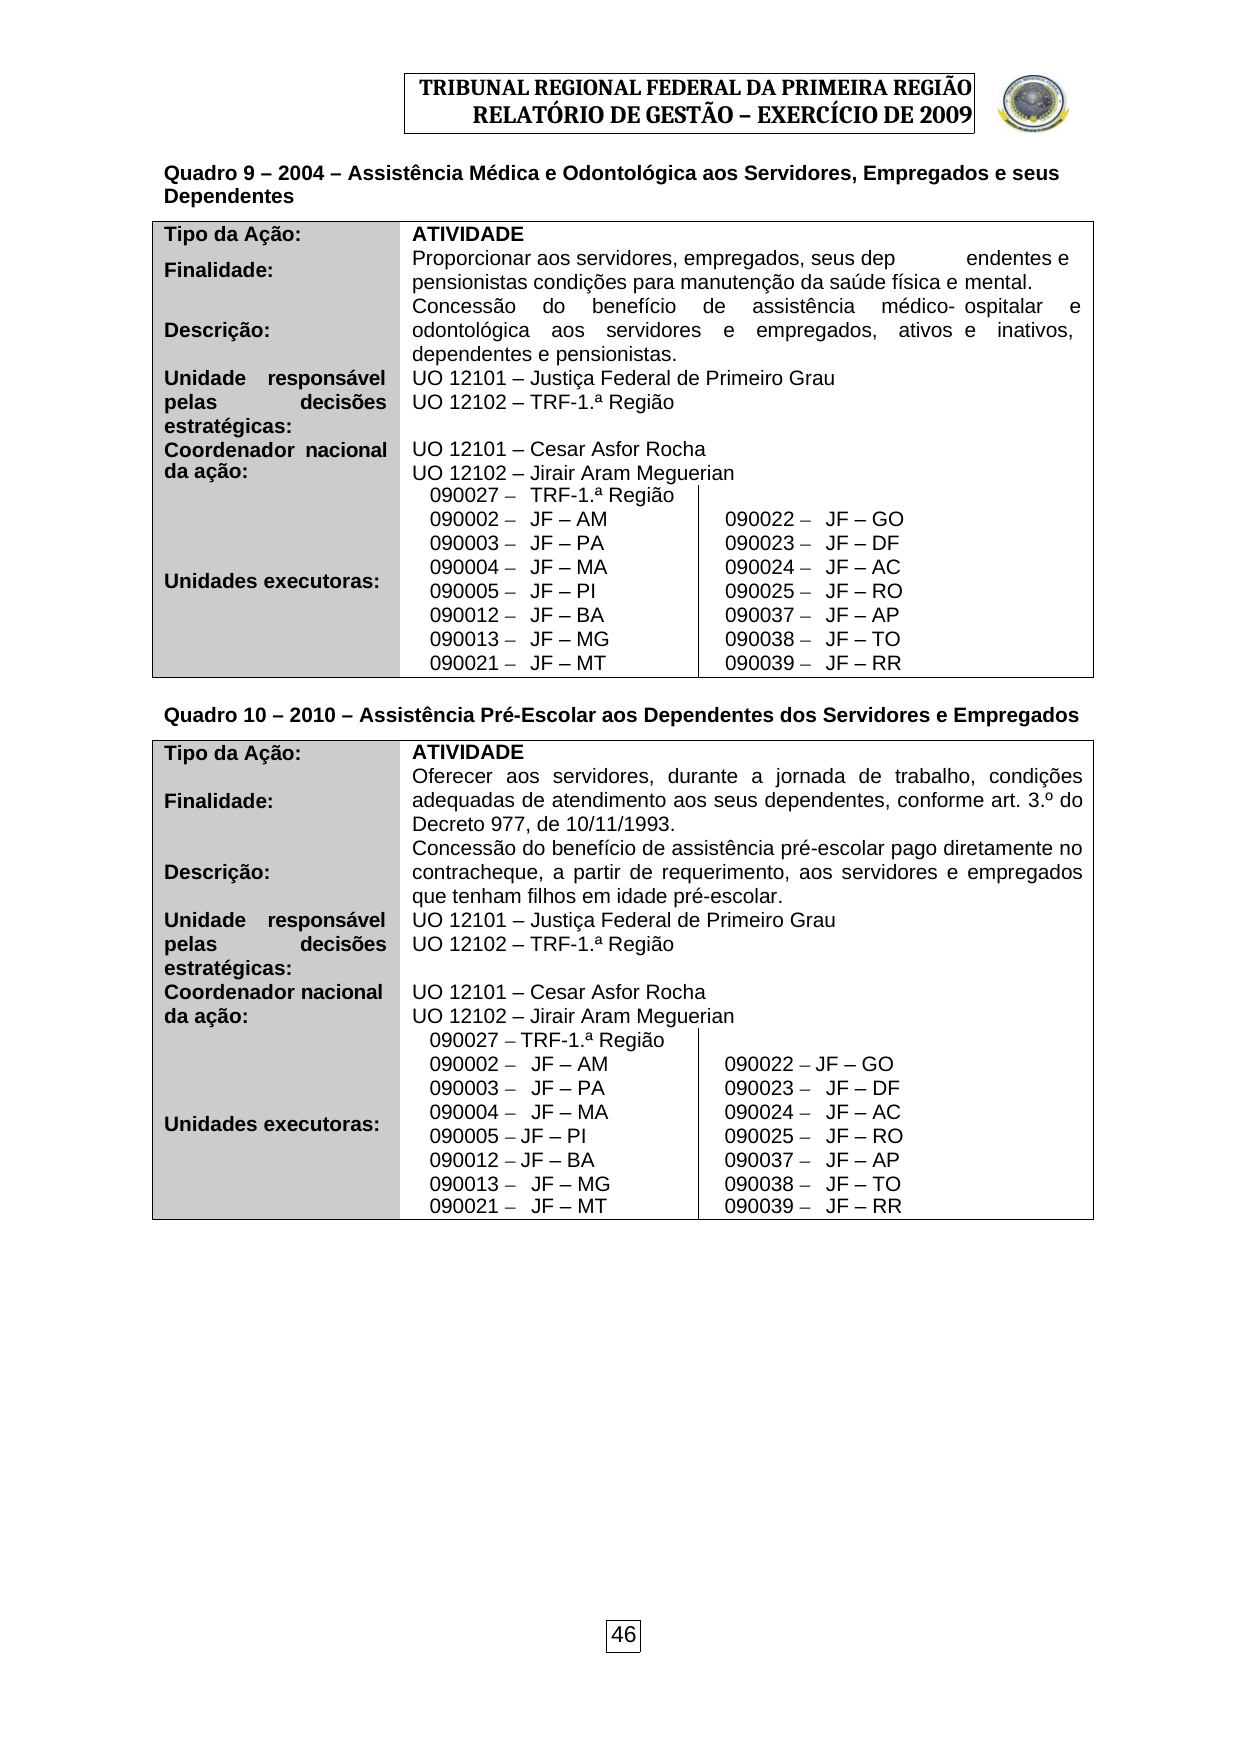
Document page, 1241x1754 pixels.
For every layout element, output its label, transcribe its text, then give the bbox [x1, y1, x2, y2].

table_cell 090003 – [400, 533, 522, 557]
table_cell 090037 – [699, 605, 817, 629]
table_cell 090022 – JF – GO 090023 – JF – DF 090024 – JF – AC 090025 – JF – RO 090037 – JF – AP 090038 – JF – TO 090039 – JF – RR [699, 1028, 1093, 1219]
table_cell JF – AC [817, 557, 1093, 581]
table_cell 090013 – [400, 629, 522, 653]
table_cell JF – MT [522, 653, 698, 677]
table_header Tipo da Ação: Finalidade: Descrição: Unidade responsável pelas decisões estratégicas: Coordenador nacional da ação: Unidades executoras: [153, 741, 400, 1219]
table_cell 090012 – [400, 605, 522, 629]
table_cell JF – MA [522, 557, 698, 581]
table_cell JF – MG [522, 629, 698, 653]
table_cell JF – AM [522, 509, 698, 533]
table_cell JF – BA [522, 605, 698, 629]
table_cell 090005 – [400, 581, 522, 605]
text Quadro 10 – 2010 – Assistência Pré-Escolar aos Dependentes dos Servidores e Empregados [163, 703, 1163, 727]
table_cell JF – TO [817, 629, 1093, 653]
table_cell [153, 653, 400, 677]
table_header endentes e mental. ospitalar e e inativos, [963, 222, 1093, 485]
table_cell 090038 – [699, 629, 817, 653]
table_cell JF – PA [522, 533, 698, 557]
table_cell 090022 – [699, 509, 817, 533]
table_cell [153, 509, 400, 533]
table_cell 090024 – [699, 557, 817, 581]
table_cell 090023 – [699, 533, 817, 557]
table_cell JF – DF [817, 533, 1093, 557]
table_cell [153, 533, 400, 557]
table_cell 090039 – [699, 653, 817, 677]
table_cell [153, 485, 400, 509]
picture [997, 75, 1070, 133]
table_cell [699, 485, 817, 509]
table_cell 090027 – TRF-1.ª Região 090002 – JF – AM 090003 – JF – PA 090004 – JF – MA 090005 – JF – PI 090012 – JF – BA 090013 – JF – MG 090021 – JF – MT [400, 1028, 698, 1219]
table_cell 090002 – [400, 509, 522, 533]
table_header ATIVIDADE Proporcionar aos servidores, empregados, seus dep pensionistas condições para manutenção da saúde física e Concessão do benefício de assistência médico- odontológica aos servidores e empregados, ativos dependentes e pensionistas. UO 12101 – Justiça Federal de Primeiro Grau UO 12102 – TRF-1.ª Região UO 12101 – Cesar Asfor Rocha UO 12102 – Jirair Aram Meguerian [400, 222, 962, 485]
table_cell JF – PI [522, 581, 698, 605]
table_cell JF – RO [817, 581, 1093, 605]
table_cell JF – GO [817, 509, 1093, 533]
table_cell Unidades executoras: [153, 557, 400, 605]
table_cell [817, 485, 1093, 509]
table_header ATIVIDADE Oferecer aos servidores, durante a jornada de trabalho, condições adequadas de atendimento aos seus dependentes, conforme art. 3.º do Decreto 977, de 10/11/1993. Concessão do benefício de assistência pré-escolar pago diretamente no contracheque, a partir de requerimento, aos servidores e empregados que tenham filhos em idade pré-escolar. UO 12101 – Justiça Federal de Primeiro Grau UO 12102 – TRF-1.ª Região UO 12101 – Cesar Asfor Rocha UO 12102 – Jirair Aram Meguerian [400, 741, 1093, 1028]
table_cell JF – RR [817, 653, 1093, 677]
table_cell [153, 629, 400, 653]
table_cell 090027 – [400, 485, 522, 509]
table_cell [153, 605, 400, 629]
text Quadro 9 – 2004 – Assistência Médica e Odontológica aos Servidores, Empregados e seus Dependentes [163, 160, 1163, 208]
table_cell JF – AP [817, 605, 1093, 629]
table_header Tipo da Ação: Finalidade: Descrição: Unidade responsável pelas decisões estratégicas: Coordenador nacional da ação: [153, 222, 400, 485]
table_cell 090025 – [699, 581, 817, 605]
table_cell 090004 – [400, 557, 522, 581]
table_cell TRF-1.ª Região [522, 485, 698, 509]
table_cell 090021 – [400, 653, 522, 677]
